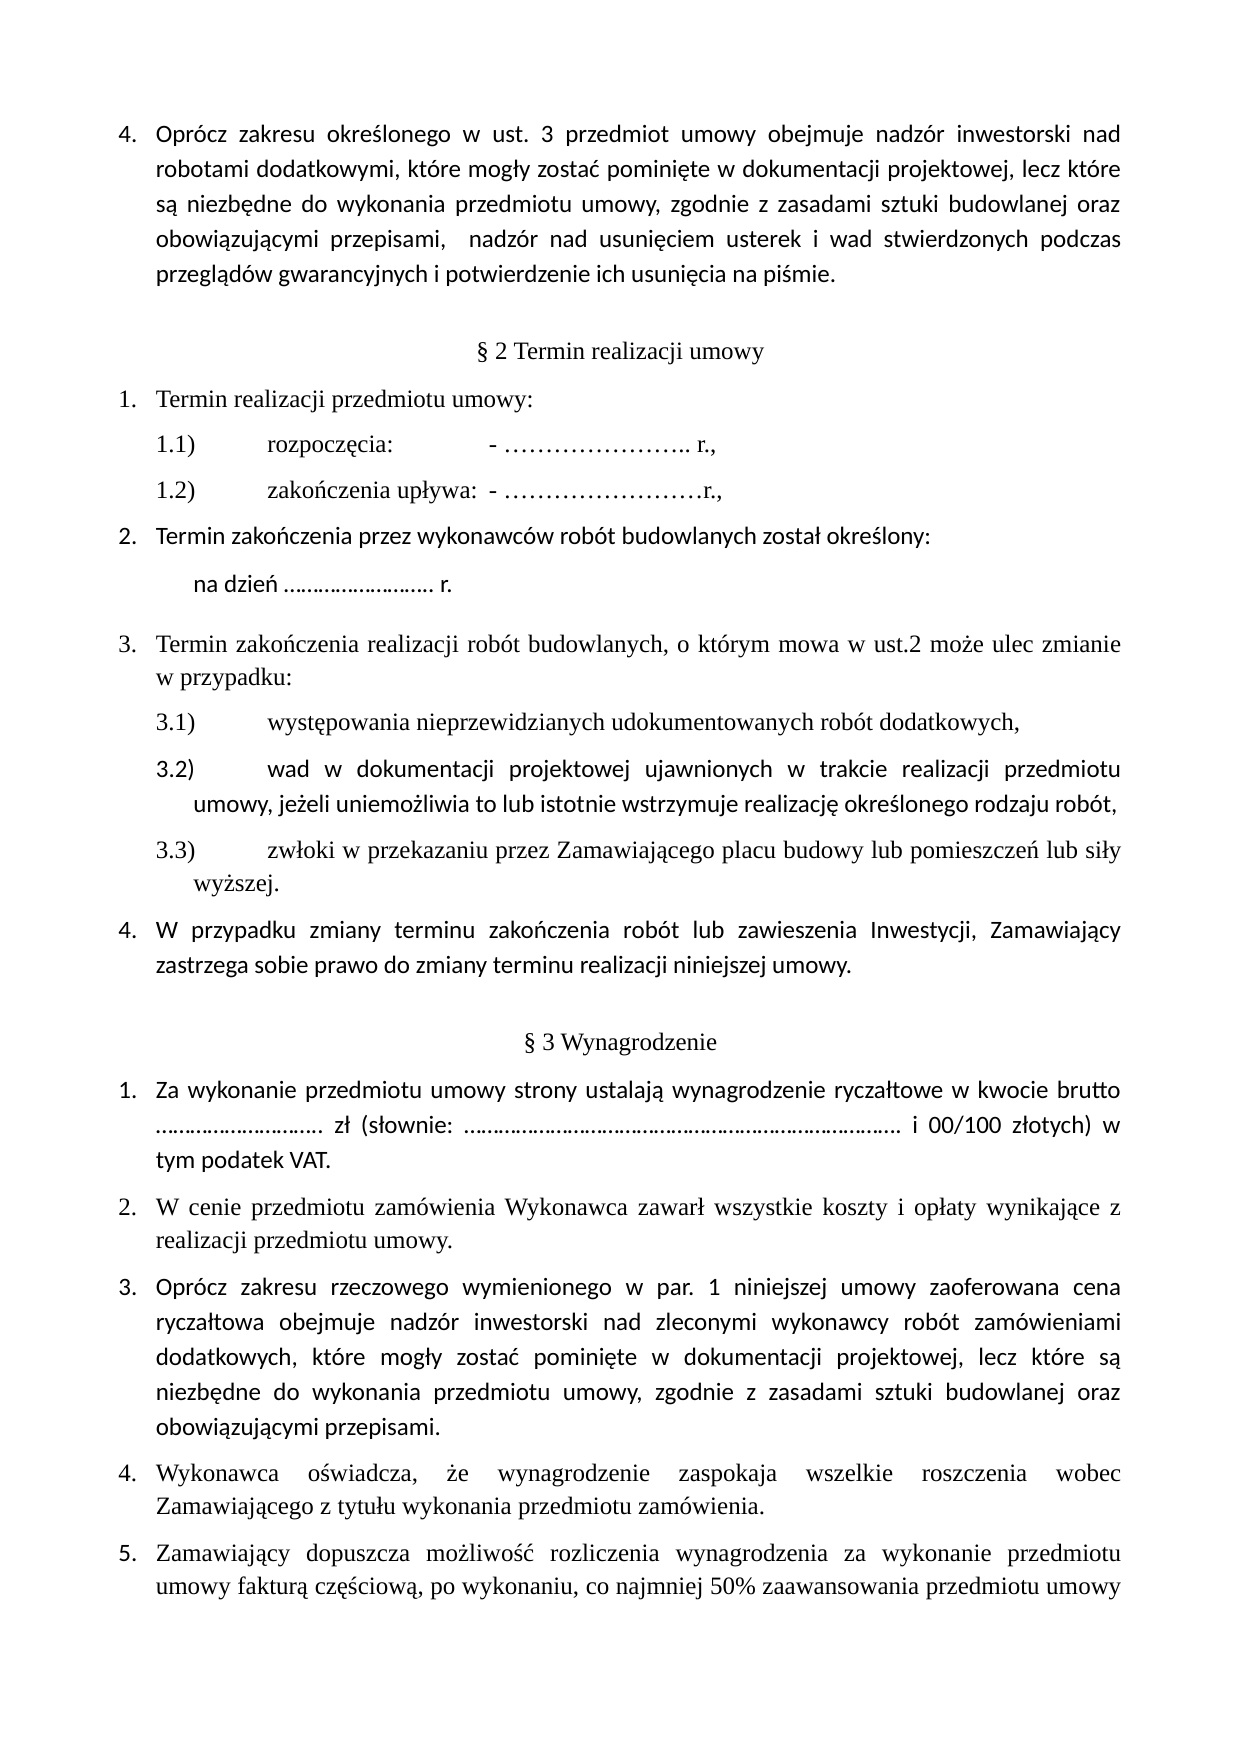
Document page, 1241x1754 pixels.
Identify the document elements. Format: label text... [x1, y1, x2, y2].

text 3.3) zwłoki w przekazaniu przez Zamawiającego placu budowy lub pomieszczeń lub siły wyższej. [156, 835, 1122, 897]
text 3.2) wad w dokumentacji projektowej ujawnionych w trakcie realizacji przedmiotu umowy, jeżeli uniemożliwia to lub istotnie wstrzymuje realizację określonego rodzaju robót, [156, 753, 1122, 818]
text 4. Wykonawca oświadcza, że wynagrodzenie zaspokaja wszelkie roszczenia wobec Zamawiającego z tytułu wykonania przedmiotu zamówienia. [118, 1458, 1122, 1520]
text § 2 Termin realizacji umowy [118, 336, 1122, 365]
text 2. Termin zakończenia przez wykonawców robót budowlanych został określony: [118, 520, 1122, 551]
text § 3 Wynagrodzenie [118, 1027, 1122, 1056]
text 1.2) zakończenia upływa: - ……………………r., [156, 475, 1122, 503]
text 3. Termin zakończenia realizacji robót budowlanych, o którym mowa w ust.2 może ulec zmianie w przypadku: [118, 629, 1122, 691]
text 3. Oprócz zakresu rzeczowego wymienionego w par. 1 niniejszej umowy zaoferowana cena ryczałtowa obejmuje nadzór inwestorski nad zleconymi wykonawcy robót zamówieniami dodatkowych, które mogły zostać pominięte w dokumentacji projektowej, lecz które są niezbędne do wykonania przedmiotu umowy, zgodnie z zasadami sztuki budowlanej oraz obowiązującymi przepisami. [118, 1271, 1122, 1441]
text 3.1) występowania nieprzewidzianych udokumentowanych robót dodatkowych, [156, 707, 1122, 736]
text 5. Zamawiający dopuszcza możliwość rozliczenia wynagrodzenia za wykonanie przedmiotu umowy fakturą częściową, po wykonaniu, co najmniej 50% zaawansowania przedmiotu umowy [118, 1537, 1122, 1600]
text na dzień …………………….. r. [193, 568, 1122, 598]
text 1.1) rozpoczęcia: - ………………….. r., [156, 429, 1122, 458]
text 1. Termin realizacji przedmiotu umowy: [118, 384, 1122, 412]
text 4. Oprócz zakresu określonego w ust. 3 przedmiot umowy obejmuje nadzór inwestorski nad robotami dodatkowymi, które mogły zostać pominięte w dokumentacji projektowej, lecz które są niezbędne do wykonania przedmiotu umowy, zgodnie z zasadami sztuki budowlanej oraz obowiązującymi przepisami, nadzór nad usunięciem usterek i wad stwierdzonych podczas przeglądów gwarancyjnych i potwierdzenie ich usunięcia na piśmie. [118, 118, 1122, 289]
text 2. W cenie przedmiotu zamówienia Wykonawca zawarł wszystkie koszty i opłaty wynikające z realizacji przedmiotu umowy. [118, 1192, 1122, 1254]
text 1. Za wykonanie przedmiotu umowy strony ustalają wynagrodzenie ryczałtowe w kwocie brutto ……………………….. zł (słownie: …………………………………………………………………. i 00/100 złotych) w tym podatek VAT. [118, 1074, 1122, 1175]
text 4. W przypadku zmiany terminu zakończenia robót lub zawieszenia Inwestycji, Zamawiający zastrzega sobie prawo do zmiany terminu realizacji niniejszej umowy. [118, 914, 1122, 979]
